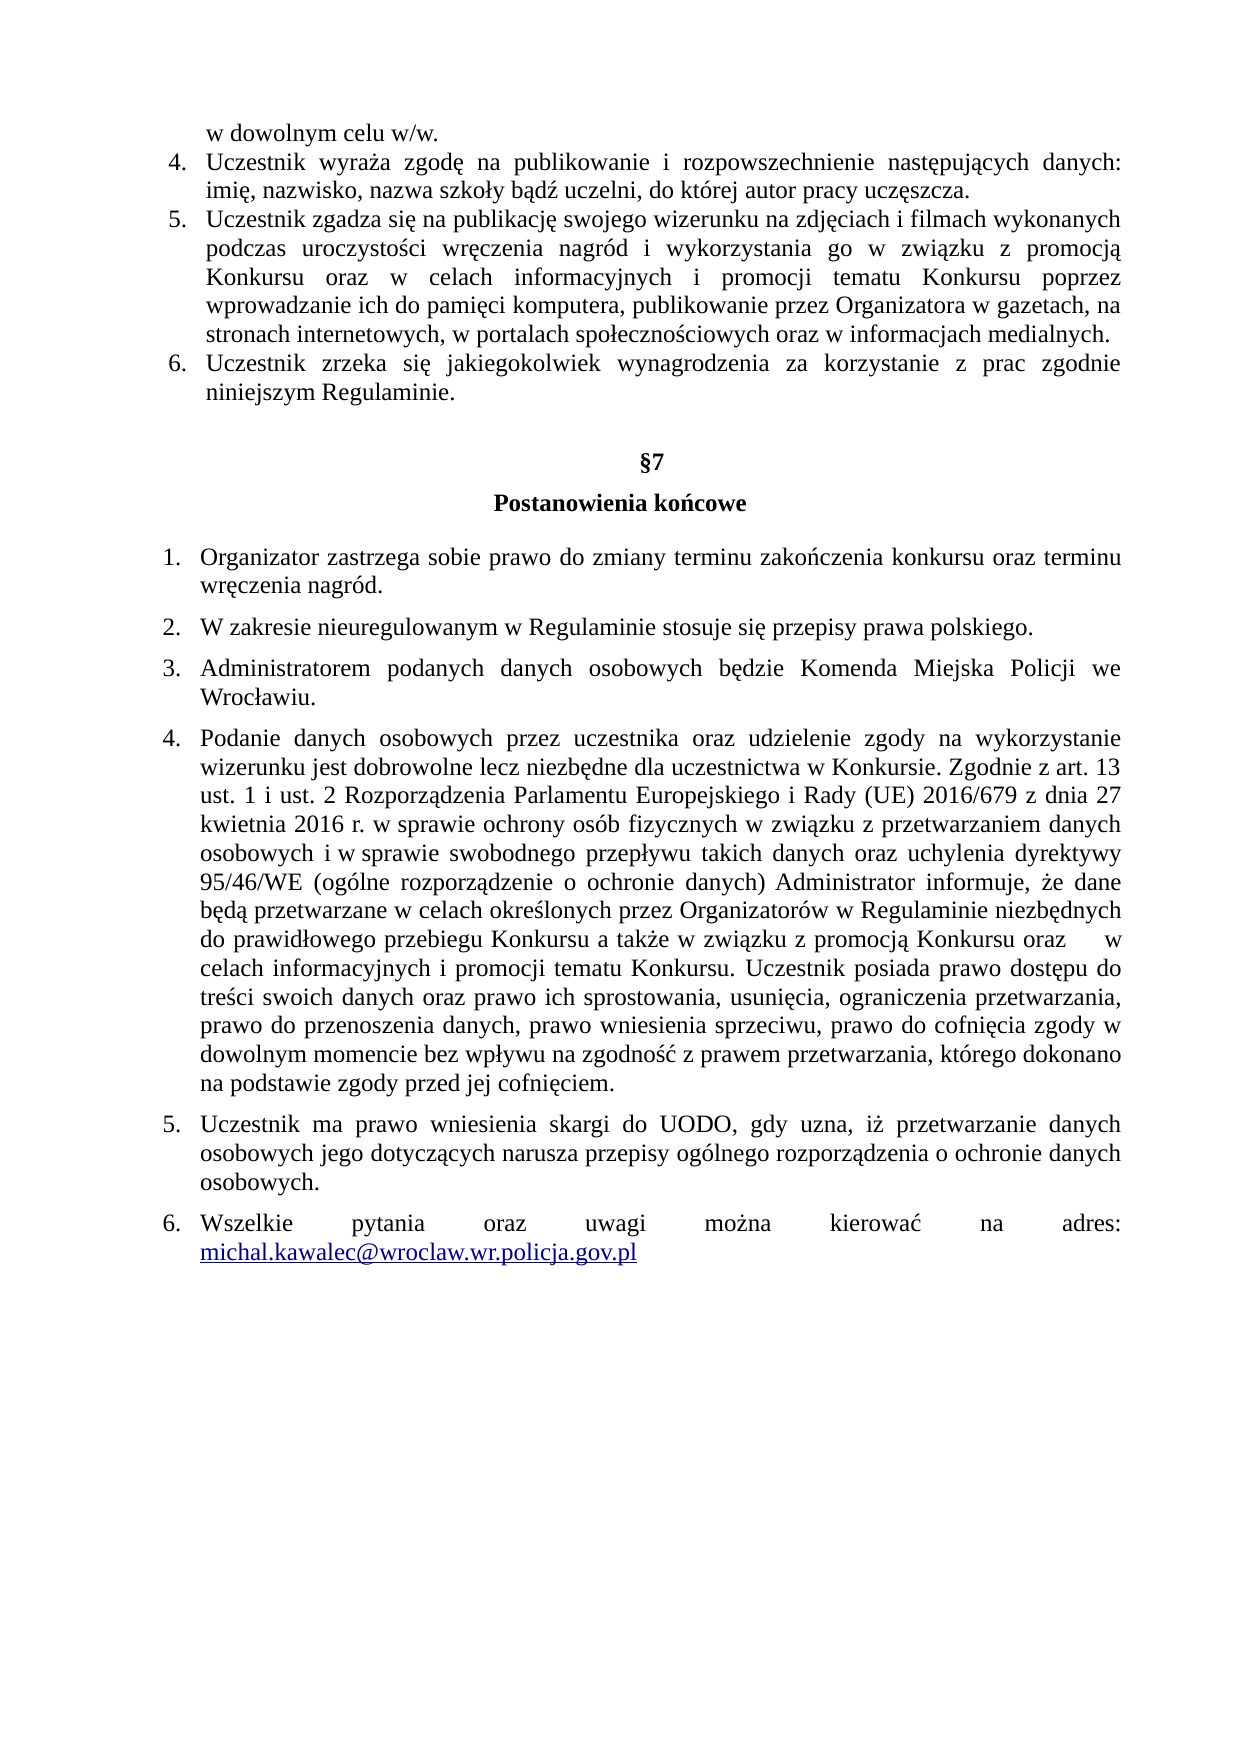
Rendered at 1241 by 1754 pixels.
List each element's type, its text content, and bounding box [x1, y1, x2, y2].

list Organizator zastrzega sobie prawo do zmiany terminu zakończenia konkursu oraz terminu wręczenia nagród. [162, 542, 1122, 599]
list Uczestnik ma prawo wniesienia skargi do UODO, gdy uzna, iż przetwarzanie danych osobowych jego dotyczących narusza przepisy ogólnego rozporządzenia o ochronie danych osobowych. [162, 1109, 1122, 1196]
list Uczestnik zgadza się na publikację swojego wizerunku na zdjęciach i filmach wykonanych podczas uroczystości wręczenia nagród i wykorzystania go w związku z promocją Konkursu oraz w celach informacyjnych i promocji tematu Konkursu poprzez wprowadzanie ich do pamięci komputera, publikowanie przez Organizatora w gazetach, na stronach internetowych, w portalach społecznościowych oraz w informacjach medialnych. [168, 204, 1122, 348]
list Wszelkie pytania oraz uwagi można kierować na adres: michal.kawalec@wroclaw.wr.policja.gov.pl [162, 1208, 1122, 1266]
text §7 [125, 447, 1122, 476]
list Administratorem podanych danych osobowych będzie Komenda Miejska Policji we Wrocławiu. [162, 653, 1122, 711]
list Uczestnik wyraża zgodę na publikowanie i rozpowszechnienie następujących danych: imię, nazwisko, nazwa szkoły bądź uczelni, do której autor pracy uczęszcza. [168, 147, 1122, 204]
list W zakresie nieuregulowanym w Regulaminie stosuje się przepisy prawa polskiego. [162, 612, 1122, 641]
text Postanowienia końcowe [118, 488, 1122, 517]
list Podanie danych osobowych przez uczestnika oraz udzielenie zgody na wykorzystanie wizerunku jest dobrowolne lecz niezbędne dla uczestnictwa w Konkursie. Zgodnie z art. 13 ust. 1 i ust. 2 Rozporządzenia Parlamentu Europejskiego i Rady (UE) 2016/679 z dnia 27 kwietnia 2016 r. w sprawie ochrony osób fizycznych w związku z przetwarzaniem danych osobowych i w sprawie swobodnego przepływu takich danych oraz uchylenia dyrektywy 95/46/WE (ogólne rozporządzenie o ochronie danych) Administrator informuje, że dane będą przetwarzane w celach określonych przez Organizatorów w Regulaminie niezbędnych do prawidłowego przebiegu Konkursu a także w związku z promocją Konkursu oraz  w celach informacyjnych i promocji tematu Konkursu. Uczestnik posiada prawo dostępu do treści swoich danych oraz prawo ich sprostowania, usunięcia, ograniczenia przetwarzania, prawo do przenoszenia danych, prawo wniesienia sprzeciwu, prawo do cofnięcia zgody w dowolnym momencie bez wpływu na zgodność z prawem przetwarzania, którego dokonano na podstawie zgody przed jej cofnięciem. [162, 723, 1122, 1097]
list Uczestnik zrzeka się jakiegokolwiek wynagrodzenia za korzystanie z prac zgodnie niniejszym Regulaminie. [168, 348, 1122, 406]
list w dowolnym celu w/w. [168, 118, 1122, 147]
